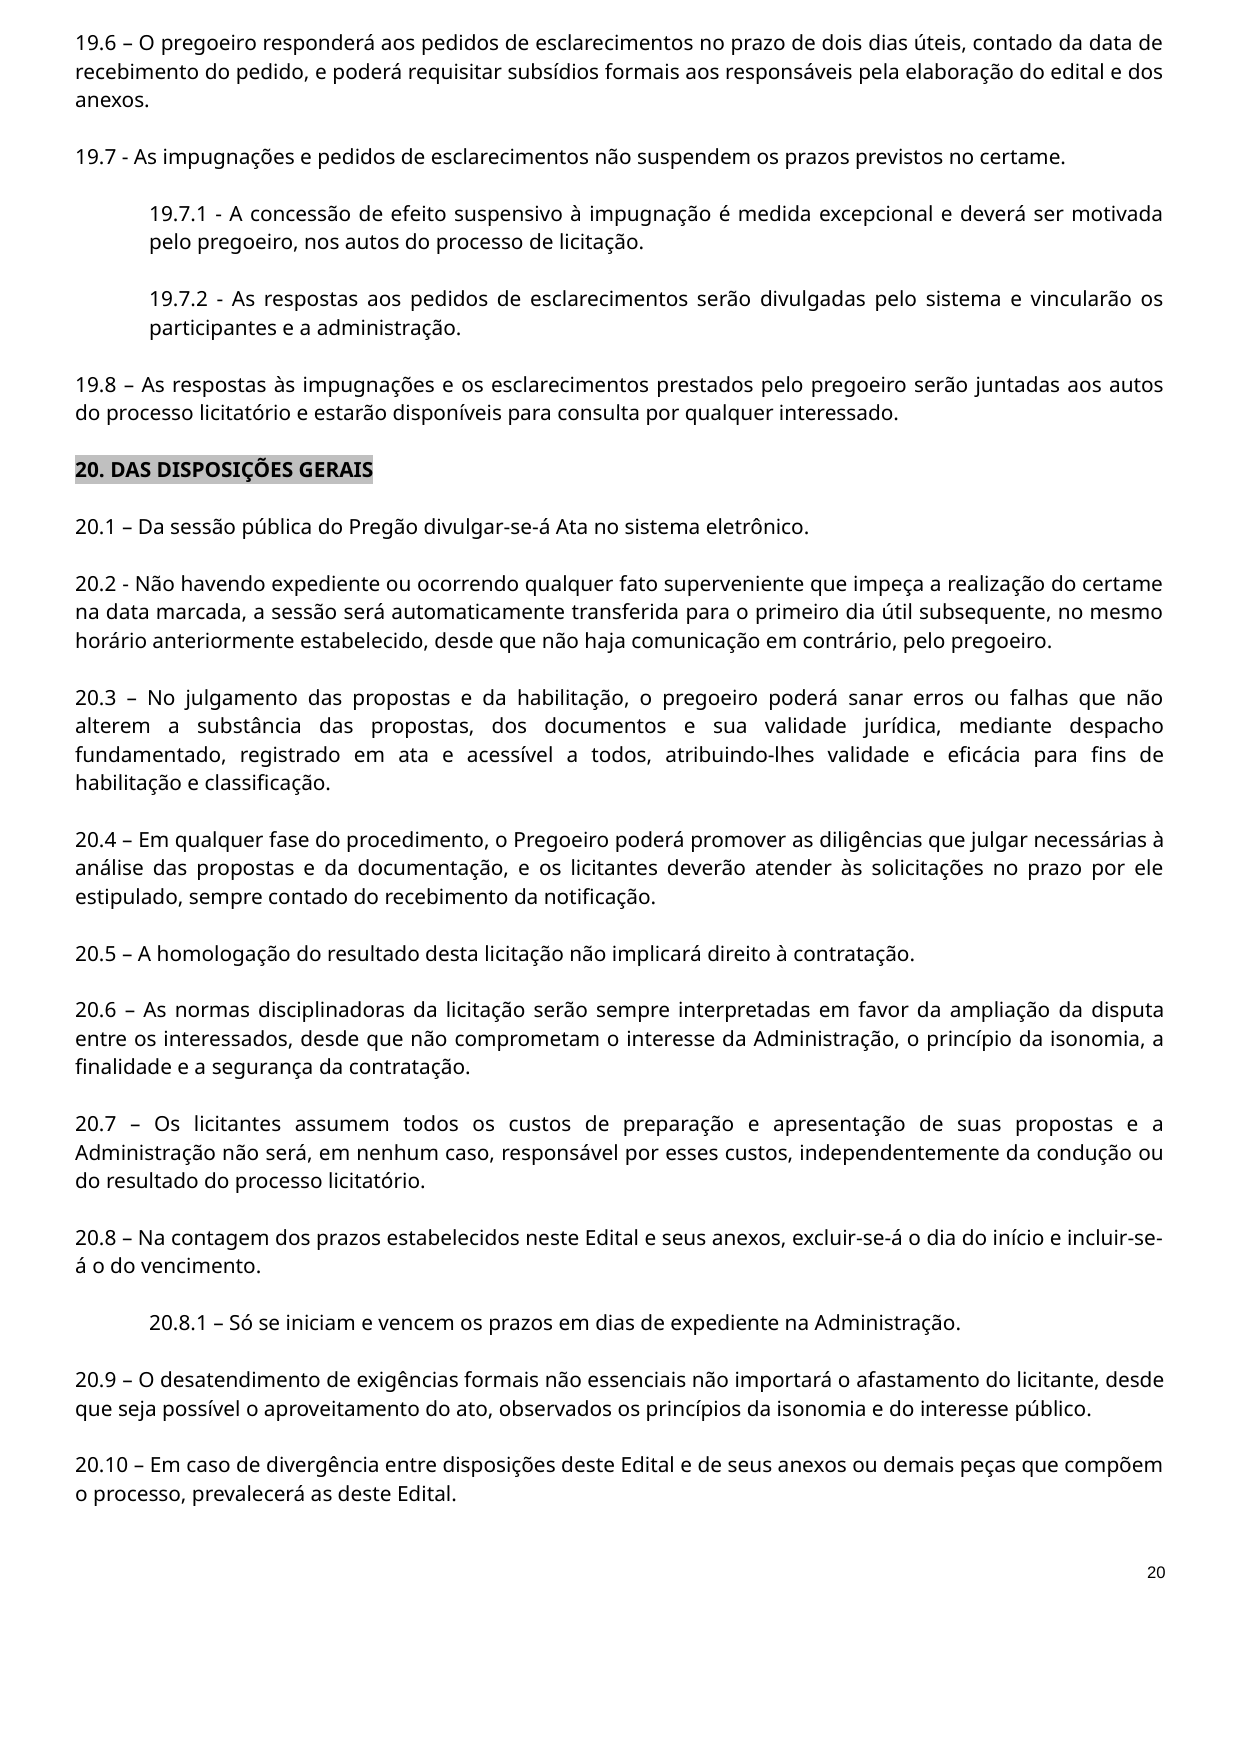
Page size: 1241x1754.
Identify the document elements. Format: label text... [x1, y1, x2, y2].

text 20.10 – Em caso de divergência entre disposições deste Edital e de seus anexos ou demais peças que compõem o processo, prevalecerá as deste Edital. [75, 1451, 1165, 1507]
text 19.7.1 - A concessão de efeito suspensivo à impugnação é medida excepcional e deverá ser motivada pelo pregoeiro, nos autos do processo de licitação. [149, 199, 1165, 256]
text 19.7.2 - As respostas aos pedidos de esclarecimentos serão divulgadas pelo sistema e vincularão os participantes e a administração. [149, 284, 1165, 341]
text 19.6 – O pregoeiro responderá aos pedidos de esclarecimentos no prazo de dois dias úteis, contado da data de recebimento do pedido, e poderá requisitar subsídios formais aos responsáveis pela elaboração do edital e dos anexos. [75, 28, 1165, 114]
text 20.1 – Da sessão pública do Pregão divulgar-se-á Ata no sistema eletrônico. [75, 512, 1165, 541]
text 20.8 – Na contagem dos prazos estabelecidos neste Edital e seus anexos, excluir-se-á o dia do início e incluir-se-á o do vencimento. [75, 1223, 1165, 1280]
text 20. DAS DISPOSIÇÕES GERAIS [75, 455, 1165, 484]
text 19.7 - As impugnações e pedidos de esclarecimentos não suspendem os prazos previstos no certame. [75, 142, 1165, 171]
text 19.8 – As respostas às impugnações e os esclarecimentos prestados pelo pregoeiro serão juntadas aos autos do processo licitatório e estarão disponíveis para consulta por qualquer interessado. [75, 370, 1165, 427]
text 20.7 – Os licitantes assumem todos os custos de preparação e apresentação de suas propostas e a Administração não será, em nenhum caso, responsável por esses custos, independentemente da condução ou do resultado do processo licitatório. [75, 1109, 1165, 1195]
text 20.5 – A homologação do resultado desta licitação não implicará direito à contratação. [75, 939, 1165, 967]
text 20.3 – No julgamento das propostas e da habilitação, o pregoeiro poderá sanar erros ou falhas que não alterem a substância das propostas, dos documentos e sua validade jurídica, mediante despacho fundamentado, registrado em ata e acessível a todos, atribuindo-lhes validade e eficácia para fins de habilitação e classificação. [75, 683, 1165, 797]
text 20.2 - Não havendo expediente ou ocorrendo qualquer fato superveniente que impeça a realização do certame na data marcada, a sessão será automaticamente transferida para o primeiro dia útil subsequente, no mesmo horário anteriormente estabelecido, desde que não haja comunicação em contrário, pelo pregoeiro. [75, 569, 1165, 654]
text 20.4 – Em qualquer fase do procedimento, o Pregoeiro poderá promover as diligências que julgar necessárias à análise das propostas e da documentação, e os licitantes deverão atender às solicitações no prazo por ele estipulado, sempre contado do recebimento da notificação. [75, 825, 1165, 910]
text 20.9 – O desatendimento de exigências formais não essenciais não importará o afastamento do licitante, desde que seja possível o aproveitamento do ato, observados os princípios da isonomia e do interesse público. [75, 1365, 1165, 1422]
text 20.6 – As normas disciplinadoras da licitação serão sempre interpretadas em favor da ampliação da disputa entre os interessados, desde que não comprometam o interesse da Administração, o princípio da isonomia, a finalidade e a segurança da contratação. [75, 996, 1165, 1081]
text 20.8.1 – Só se iniciam e vencem os prazos em dias de expediente na Administração. [149, 1308, 1165, 1337]
